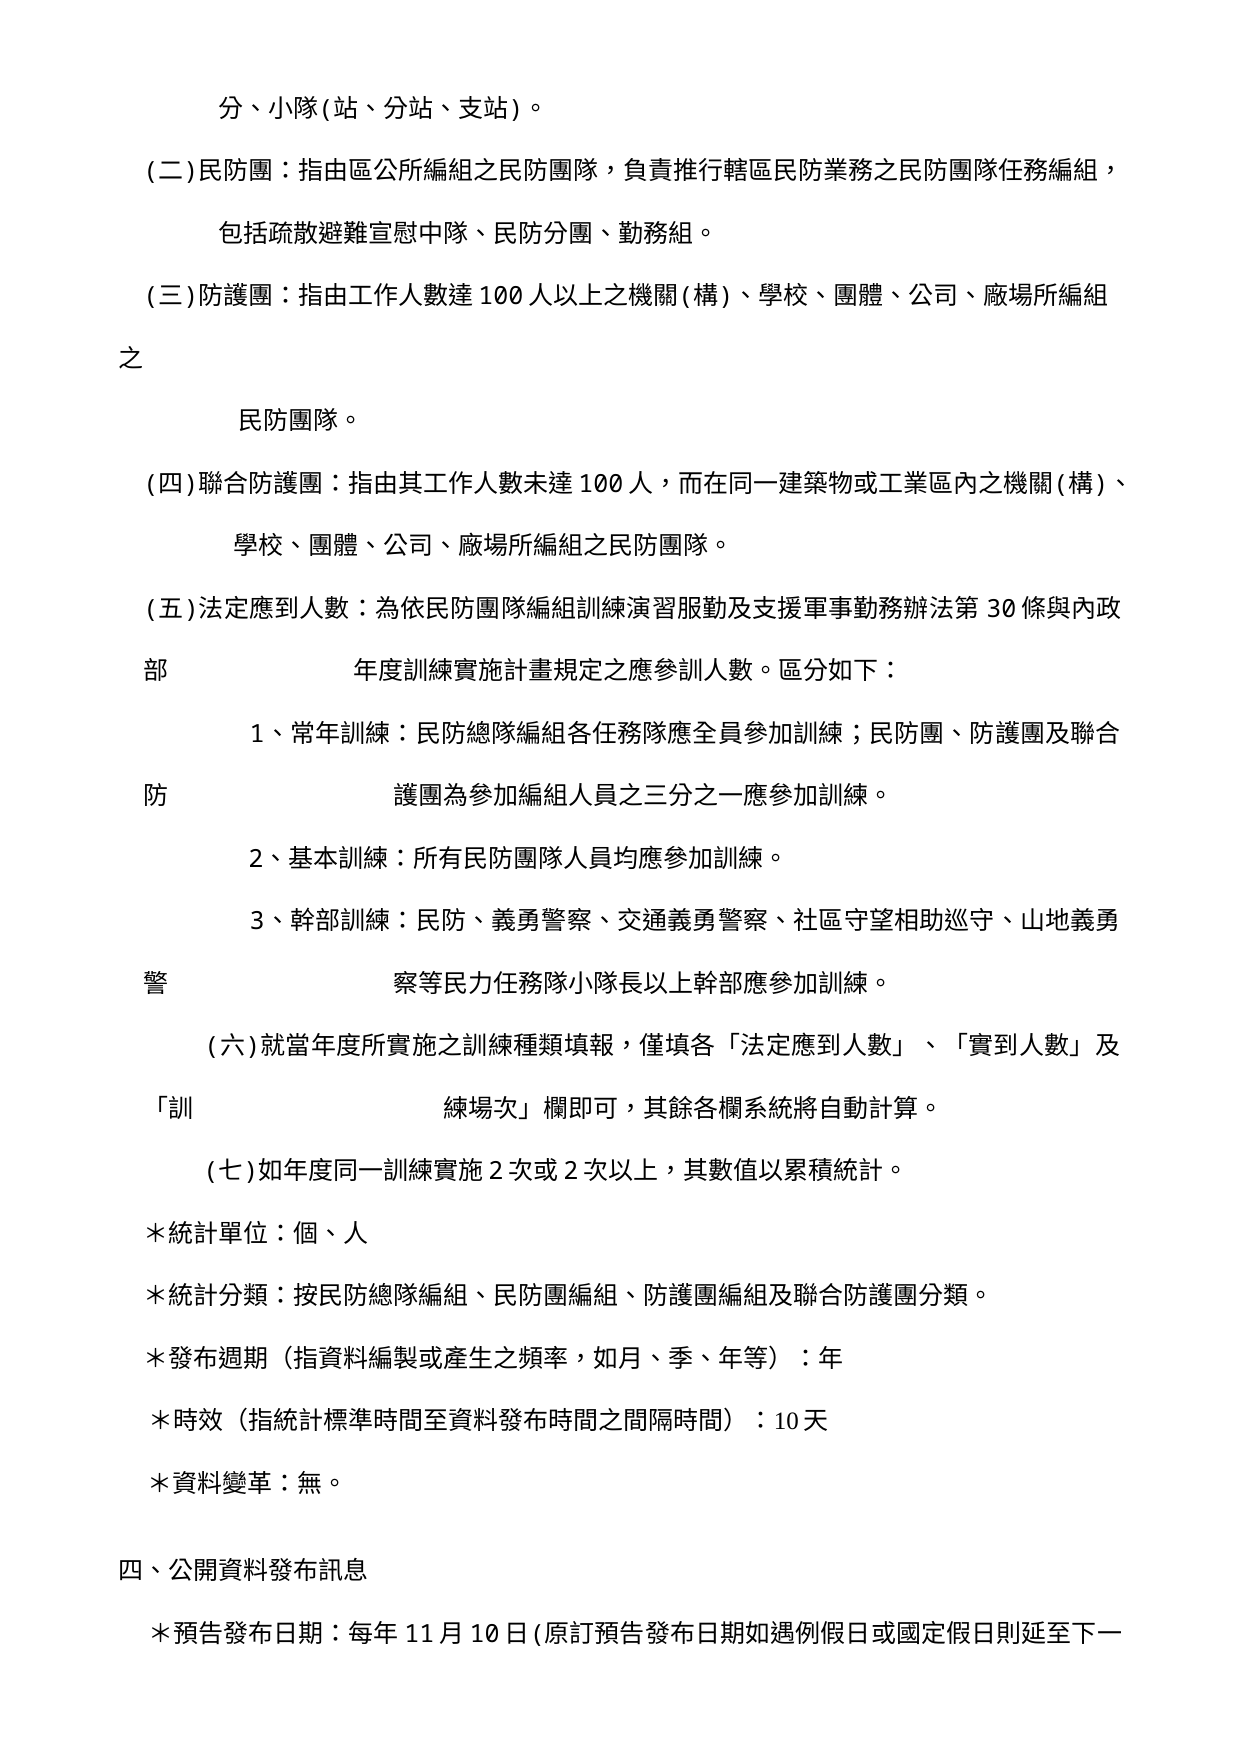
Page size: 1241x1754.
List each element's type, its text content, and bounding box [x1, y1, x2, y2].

text 民防團隊。 [118, 377, 1122, 439]
text (四)聯合防護團：指由其工作人數未達100人，而在同一建築物或工業區內之機關(構)、 [143, 439, 1122, 502]
text (二)民防團：指由區公所編組之民防團隊，負責推行轄區民防業務之民防團隊任務編組，包括疏散避難宣慰中隊、民防分團、勤務組。 [118, 127, 1122, 252]
text ＊統計分類：按民防總隊編組、民防團編組、防護團編組及聯合防護團分類。 [143, 1252, 1122, 1314]
text (七)如年度同一訓練實施2次或2次以上，其數值以累積統計。 [143, 1127, 1122, 1189]
text (五)法定應到人數：為依民防團隊編組訓練演習服勤及支援軍事勤務辦法第30條與內政部 年度訓練實施計畫規定之應參訓人數。區分如下： [143, 564, 1122, 689]
text 2、基本訓練：所有民防團隊人員均應參加訓練。 [143, 814, 1122, 877]
text ＊統計單位：個、人 [143, 1189, 1122, 1252]
text ＊資料變革：無。 [118, 1439, 1122, 1502]
text ＊時效（指統計標準時間至資料發布時間之間隔時間）：10天 [149, 1377, 1122, 1439]
text ＊預告發布日期：每年11月10日(原訂預告發布日期如遇例假日或國定假日則延至下一 [148, 1589, 1122, 1652]
text 四、公開資料發布訊息 [118, 1527, 1122, 1589]
text 3、幹部訓練：民防、義勇警察、交通義勇警察、社區守望相助巡守、山地義勇警 察等民力任務隊小隊長以上幹部應參加訓練。 [143, 877, 1122, 1002]
text 學校、團體、公司、廠場所編組之民防團隊。 [143, 502, 1122, 564]
text ＊發布週期（指資料編製或產生之頻率，如月、季、年等）：年 [143, 1314, 1122, 1377]
text (三)防護團：指由工作人數達100人以上之機關(構)、學校、團體、公司、廠場所編組之 [118, 252, 1122, 377]
text (一)民防總隊：指民防總隊下設之民防、義勇警察、交通義勇警察、村(里)社區守望相助巡守、山地義勇警察、戰時災民收容救濟、醫護、環境保護、工程搶修等大、中、分、小隊(站、分站、支站)。 [118, 64, 1122, 127]
text (六)就當年度所實施之訓練種類填報，僅填各「法定應到人數」、「實到人數」及「訓 練場次」欄即可，其餘各欄系統將自動計算。 [143, 1002, 1122, 1127]
text 1、常年訓練：民防總隊編組各任務隊應全員參加訓練；民防團、防護團及聯合防 護團為參加編組人員之三分之一應參加訓練。 [143, 689, 1122, 814]
